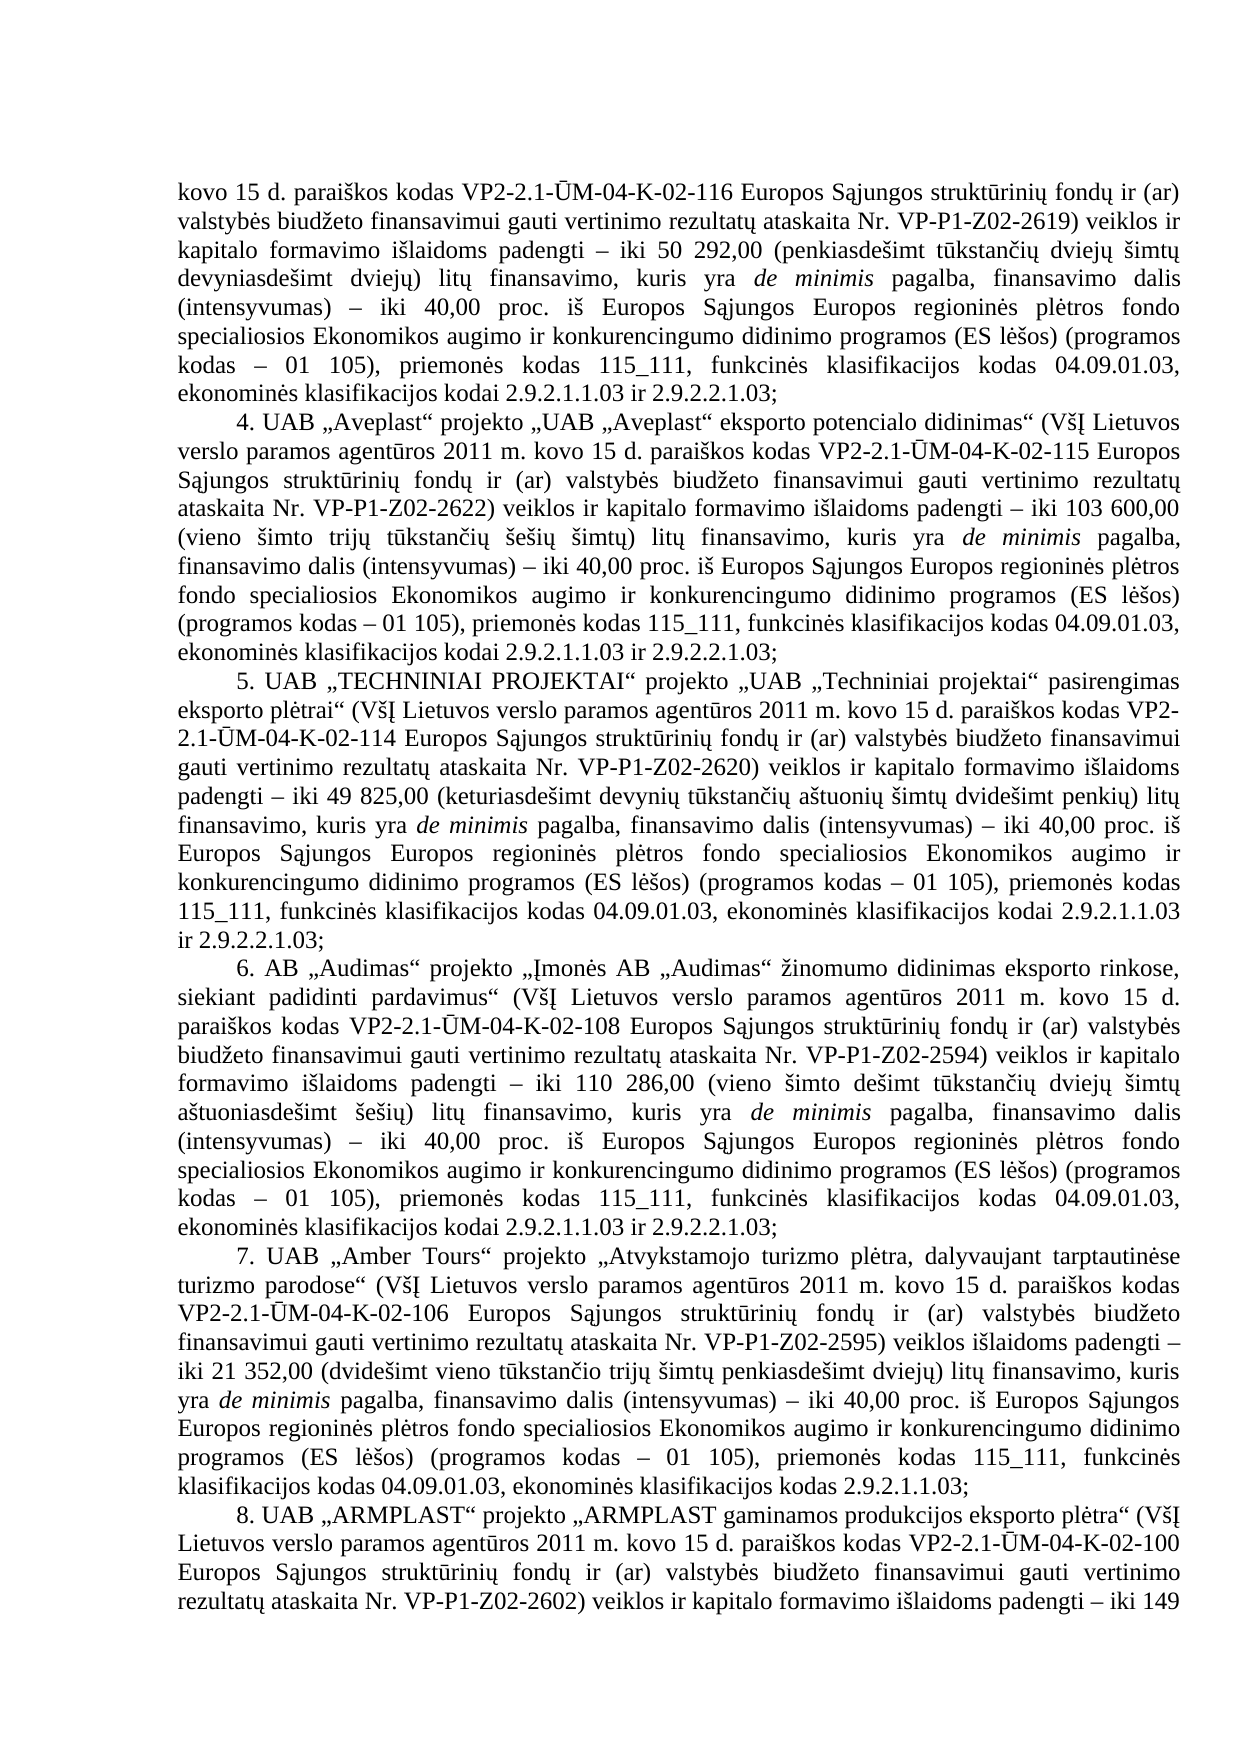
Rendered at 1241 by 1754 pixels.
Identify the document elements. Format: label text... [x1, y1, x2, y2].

text 5. UAB „TECHNINIAI PROJEKTAI“ projekto „UAB „Techniniai projektai“ pasirengimas eksporto plėtrai“ (VšĮ Lietuvos verslo paramos agentūros 2011 m. kovo 15 d. paraiškos kodas VP2-2.1-ŪM-04-K-02-114 Europos Sąjungos struktūrinių fondų ir (ar) valstybės biudžeto finansavimui gauti vertinimo rezultatų ataskaita Nr. VP-P1-Z02-2620) veiklos ir kapitalo formavimo išlaidoms padengti – iki 49 825,00 (keturiasdešimt devynių tūkstančių aštuonių šimtų dvidešimt penkių) litų finansavimo, kuris yra de minimis pagalba, finansavimo dalis (intensyvumas) – iki 40,00 proc. iš Europos Sąjungos Europos regioninės plėtros fondo specialiosios Ekonomikos augimo ir konkurencingumo didinimo programos (ES lėšos) (programos kodas – 01 105), priemonės kodas 115_111, funkcinės klasifikacijos kodas 04.09.01.03, ekonominės klasifikacijos kodai 2.9.2.1.1.03 ir 2.9.2.2.1.03; [177, 666, 1181, 953]
text 4. UAB „Aveplast“ projekto „UAB „Aveplast“ eksporto potencialo didinimas“ (VšĮ Lietuvos verslo paramos agentūros 2011 m. kovo 15 d. paraiškos kodas VP2-2.1-ŪM-04-K-02-115 Europos Sąjungos struktūrinių fondų ir (ar) valstybės biudžeto finansavimui gauti vertinimo rezultatų ataskaita Nr. VP-P1-Z02-2622) veiklos ir kapitalo formavimo išlaidoms padengti – iki 103 600,00 (vieno šimto trijų tūkstančių šešių šimtų) litų finansavimo, kuris yra de minimis pagalba, finansavimo dalis (intensyvumas) – iki 40,00 proc. iš Europos Sąjungos Europos regioninės plėtros fondo specialiosios Ekonomikos augimo ir konkurencingumo didinimo programos (ES lėšos) (programos kodas – 01 105), priemonės kodas 115_111, funkcinės klasifikacijos kodas 04.09.01.03, ekonominės klasifikacijos kodai 2.9.2.1.1.03 ir 2.9.2.2.1.03; [177, 407, 1181, 666]
text kovo 15 d. paraiškos kodas VP2-2.1-ŪM-04-K-02-116 Europos Sąjungos struktūrinių fondų ir (ar) valstybės biudžeto finansavimui gauti vertinimo rezultatų ataskaita Nr. VP-P1-Z02-2619) veiklos ir kapitalo formavimo išlaidoms padengti – iki 50 292,00 (penkiasdešimt tūkstančių dviejų šimtų devyniasdešimt dviejų) litų finansavimo, kuris yra de minimis pagalba, finansavimo dalis (intensyvumas) – iki 40,00 proc. iš Europos Sąjungos Europos regioninės plėtros fondo specialiosios Ekonomikos augimo ir konkurencingumo didinimo programos (ES lėšos) (programos kodas – 01 105), priemonės kodas 115_111, funkcinės klasifikacijos kodas 04.09.01.03, ekonominės klasifikacijos kodai 2.9.2.1.1.03 ir 2.9.2.2.1.03; [177, 177, 1181, 407]
text 6. AB „Audimas“ projekto „Įmonės AB „Audimas“ žinomumo didinimas eksporto rinkose, siekiant padidinti pardavimus“ (VšĮ Lietuvos verslo paramos agentūros 2011 m. kovo 15 d. paraiškos kodas VP2-2.1-ŪM-04-K-02-108 Europos Sąjungos struktūrinių fondų ir (ar) valstybės biudžeto finansavimui gauti vertinimo rezultatų ataskaita Nr. VP-P1-Z02-2594) veiklos ir kapitalo formavimo išlaidoms padengti – iki 110 286,00 (vieno šimto dešimt tūkstančių dviejų šimtų aštuoniasdešimt šešių) litų finansavimo, kuris yra de minimis pagalba, finansavimo dalis (intensyvumas) – iki 40,00 proc. iš Europos Sąjungos Europos regioninės plėtros fondo specialiosios Ekonomikos augimo ir konkurencingumo didinimo programos (ES lėšos) (programos kodas – 01 105), priemonės kodas 115_111, funkcinės klasifikacijos kodas 04.09.01.03, ekonominės klasifikacijos kodai 2.9.2.1.1.03 ir 2.9.2.2.1.03; [177, 953, 1181, 1241]
text 8. UAB „ARMPLAST“ projekto „ARMPLAST gaminamos produkcijos eksporto plėtra“ (VšĮ Lietuvos verslo paramos agentūros 2011 m. kovo 15 d. paraiškos kodas VP2-2.1-ŪM-04-K-02-100 Europos Sąjungos struktūrinių fondų ir (ar) valstybės biudžeto finansavimui gauti vertinimo rezultatų ataskaita Nr. VP-P1-Z02-2602) veiklos ir kapitalo formavimo išlaidoms padengti – iki 149 [177, 1500, 1181, 1615]
text 7. UAB „Amber Tours“ projekto „Atvykstamojo turizmo plėtra, dalyvaujant tarptautinėse turizmo parodose“ (VšĮ Lietuvos verslo paramos agentūros 2011 m. kovo 15 d. paraiškos kodas VP2-2.1-ŪM-04-K-02-106 Europos Sąjungos struktūrinių fondų ir (ar) valstybės biudžeto finansavimui gauti vertinimo rezultatų ataskaita Nr. VP-P1-Z02-2595) veiklos išlaidoms padengti – iki 21 352,00 (dvidešimt vieno tūkstančio trijų šimtų penkiasdešimt dviejų) litų finansavimo, kuris yra de minimis pagalba, finansavimo dalis (intensyvumas) – iki 40,00 proc. iš Europos Sąjungos Europos regioninės plėtros fondo specialiosios Ekonomikos augimo ir konkurencingumo didinimo programos (ES lėšos) (programos kodas – 01 105), priemonės kodas 115_111, funkcinės klasifikacijos kodas 04.09.01.03, ekonominės klasifikacijos kodas 2.9.2.1.1.03; [177, 1241, 1181, 1500]
